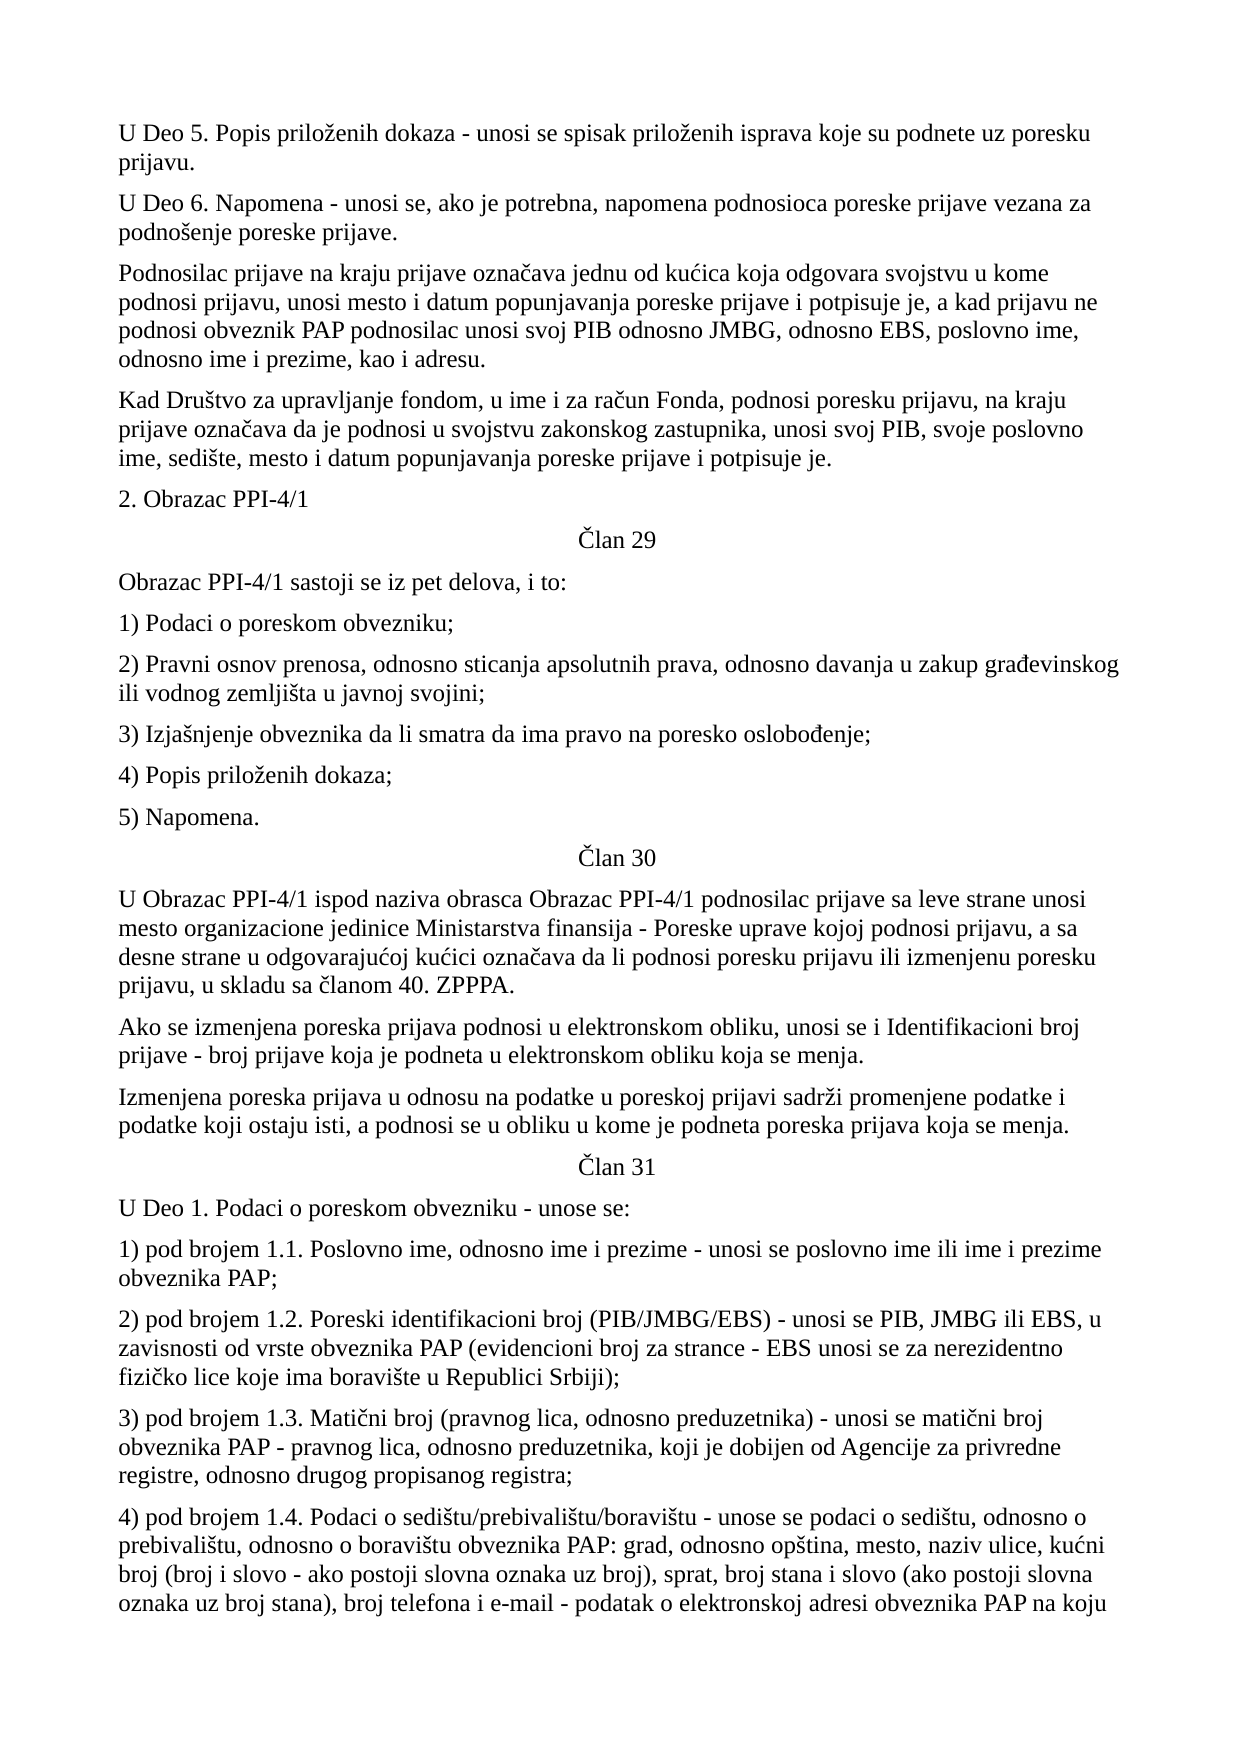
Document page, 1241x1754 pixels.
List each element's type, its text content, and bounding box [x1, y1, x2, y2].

text 5) Napomena. [118, 802, 1122, 831]
text Član 29 [118, 526, 1122, 554]
text Član 31 [118, 1152, 1122, 1181]
text 3) pod brojem 1.3. Matični broj (pravnog lica, odnosno preduzetnika) - unosi se matični broj obveznika PAP - pravnog lica, odnosno preduzetnika, koji je dobijen od Agencije za privredne registre, odnosno drugog propisanog registra; [118, 1403, 1122, 1489]
text 2) pod brojem 1.2. Poreski identifikacioni broj (PIB/JMBG/EBS) - unosi se PIB, JMBG ili EBS, u zavisnosti od vrste obveznika PAP (evidencioni broj za strance - EBS unosi se za nerezidentno fizičko lice koje ima boravište u Republici Srbiji); [118, 1304, 1122, 1391]
text U Deo 5. Popis priloženih dokaza - unosi se spisak priloženih isprava koje su podnete uz poresku prijavu. [118, 118, 1122, 176]
text Ako se izmenjena poreska prijava podnosi u elektronskom obliku, unosi se i Identifikacioni broj prijave - broj prijave koja je podneta u elektronskom obliku koja se menja. [118, 1012, 1122, 1069]
text U Deo 1. Podaci o poreskom obvezniku - unose se: [118, 1193, 1122, 1222]
text U Deo 6. Napomena - unosi se, ako je potrebna, napomena podnosioca poreske prijave vezana za podnošenje poreske prijave. [118, 188, 1122, 246]
text 2. Obrazac PPI-4/1 [118, 484, 1122, 513]
text 4) pod brojem 1.4. Podaci o sedištu/prebivalištu/boravištu - unose se podaci o sedištu, odnosno o prebivalištu, odnosno o boravištu obveznika PAP: grad, odnosno opština, mesto, naziv ulice, kućni broj (broj i slovo - ako postoji slovna oznaka uz broj), sprat, broj stana i slovo (ako postoji slovna oznaka uz broj stana), broj telefona i e-mail - podatak o elektronskoj adresi obveznika PAP na koju [118, 1502, 1122, 1617]
text Član 30 [118, 843, 1122, 872]
text Izmenjena poreska prijava u odnosu na podatke u poreskoj prijavi sadrži promenjene podatke i podatke koji ostaju isti, a podnosi se u obliku u kome je podneta poreska prijava koja se menja. [118, 1082, 1122, 1139]
text Podnosilac prijave na kraju prijave označava jednu od kućica koja odgovara svojstvu u kome podnosi prijavu, unosi mesto i datum popunjavanja poreske prijave i potpisuje je, a kad prijavu ne podnosi obveznik PAP podnosilac unosi svoj PIB odnosno JMBG, odnosno EBS, poslovno ime, odnosno ime i prezime, kao i adresu. [118, 258, 1122, 373]
text Kad Društvo za upravljanje fondom, u ime i za račun Fonda, podnosi poresku prijavu, na kraju prijave označava da je podnosi u svojstvu zakonskog zastupnika, unosi svoj PIB, svoje poslovno ime, sedište, mesto i datum popunjavanja poreske prijave i potpisuje je. [118, 386, 1122, 472]
text Obrazac PPI-4/1 sastoji se iz pet delova, i to: [118, 567, 1122, 596]
text 1) pod brojem 1.1. Poslovno ime, odnosno ime i prezime - unosi se poslovno ime ili ime i prezime obveznika PAP; [118, 1234, 1122, 1292]
text U Obrazac PPI-4/1 ispod naziva obrasca Obrazac PPI-4/1 podnosilac prijave sa leve strane unosi mesto organizacione jedinice Ministarstva finansija - Poreske uprave kojoj podnosi prijavu, a sa desne strane u odgovarajućoj kućici označava da li podnosi poresku prijavu ili izmenjenu poresku prijavu, u skladu sa članom 40. ZPPPA. [118, 884, 1122, 999]
text 1) Podaci o poreskom obvezniku; [118, 608, 1122, 637]
text 4) Popis priloženih dokaza; [118, 761, 1122, 789]
text 3) Izjašnjenje obveznika da li smatra da ima pravo na poresko oslobođenje; [118, 719, 1122, 748]
text 2) Pravni osnov prenosa, odnosno sticanja apsolutnih prava, odnosno davanja u zakup građevinskog ili vodnog zemljišta u javnoj svojini; [118, 649, 1122, 707]
